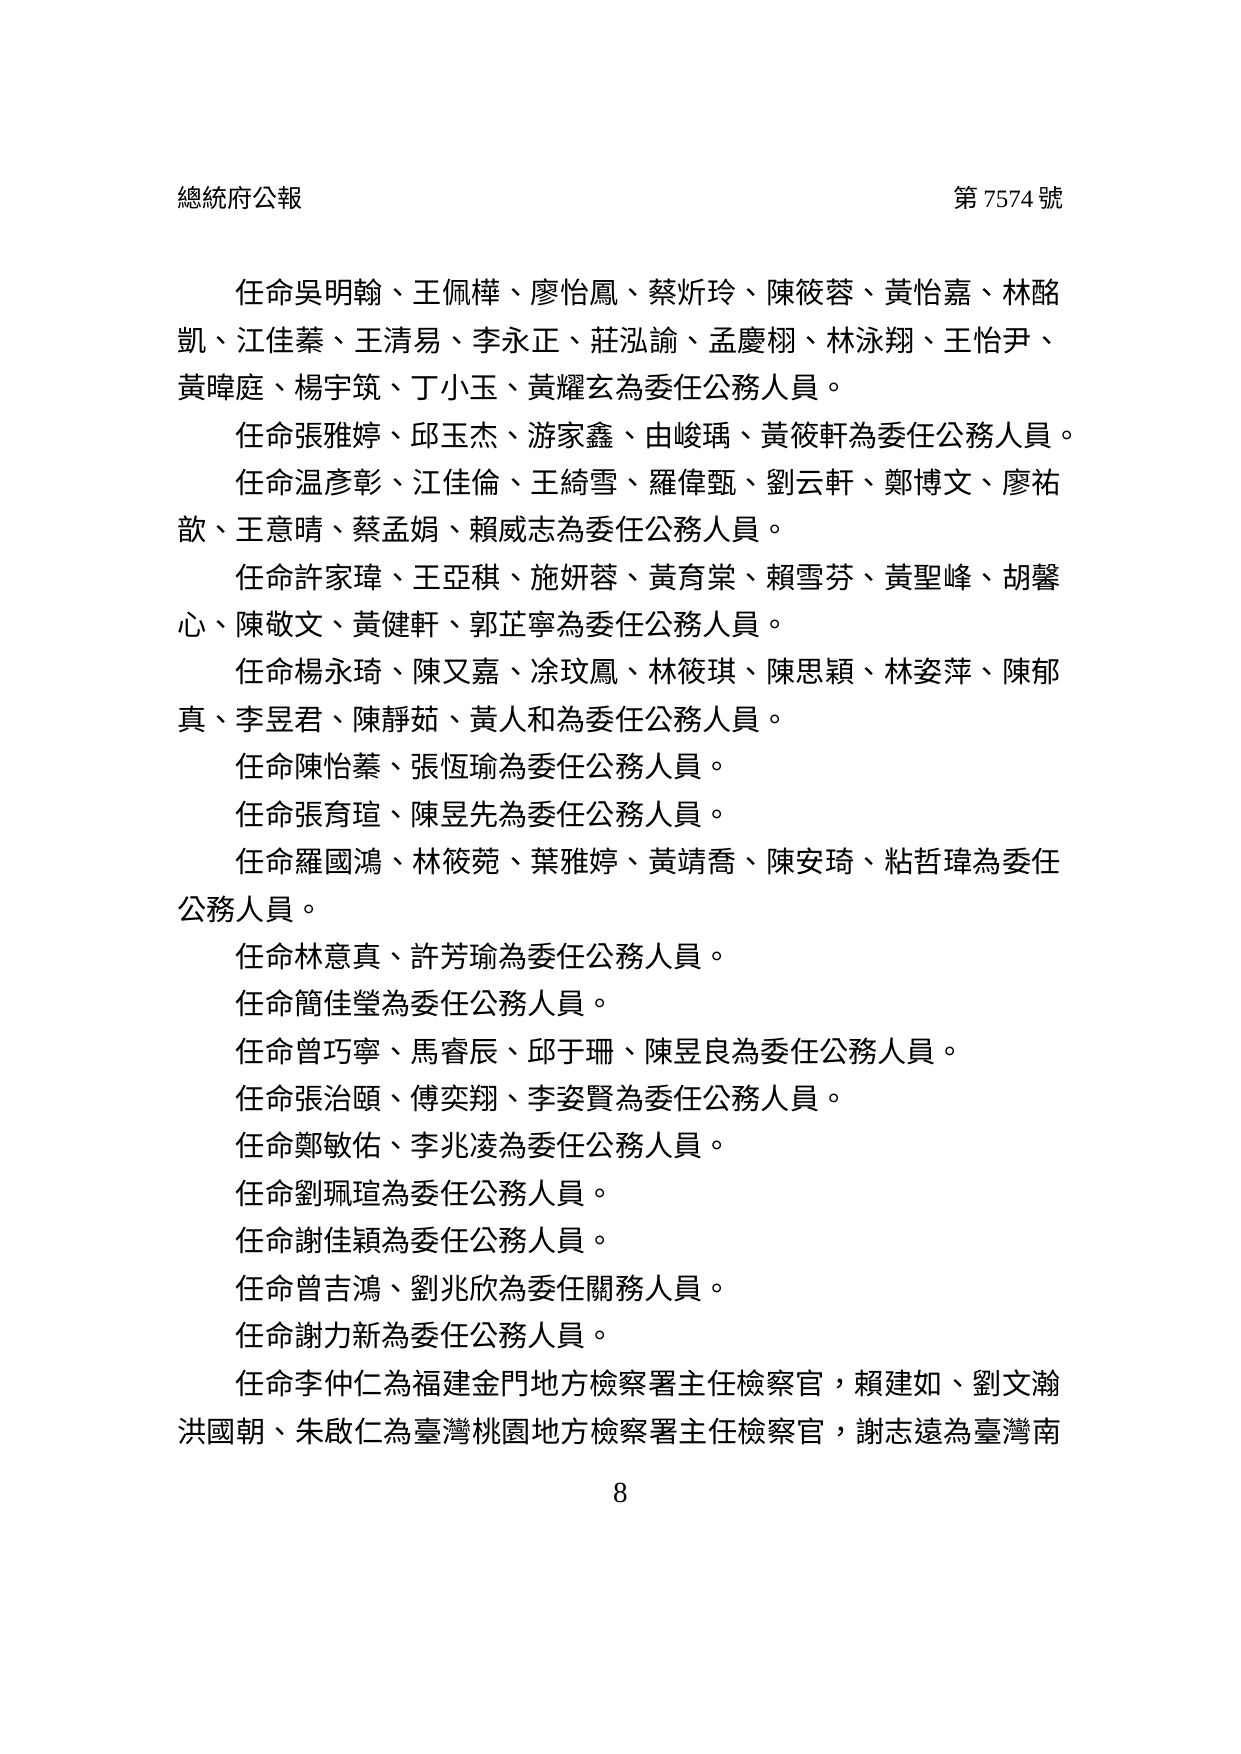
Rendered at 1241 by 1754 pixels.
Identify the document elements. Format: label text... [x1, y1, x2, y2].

text 任命劉珮瑄為委任公務人員。 [177, 1166, 1063, 1214]
text 任命羅國鴻、林筱菀、葉雅婷、黃靖喬、陳安琦、粘哲瑋為委任公務人員。 [177, 834, 1063, 929]
text 任命張育瑄、陳昱先為委任公務人員。 [177, 787, 1063, 834]
text 任命温彥彰、江佳倫、王綺雪、羅偉甄、劉云軒、鄭博文、廖祐歆、王意晴、蔡孟娟、賴威志為委任公務人員。 [177, 455, 1063, 550]
text 任命李仲仁為福建金門地方檢察署主任檢察官，賴建如、劉文瀚、洪國朝、朱啟仁為臺灣桃園地方檢察署主任檢察官，謝志遠為臺灣南投地方檢察署主任檢察官，蔡明達、張志杰為臺灣屏東地方檢察署主任檢察官，陳筱茜為臺灣臺東地方檢察署主任檢察官，林俊廷、陳貞卉為臺灣花蓮地方檢察署主任檢察官，黃淑妤為臺灣橋頭地方檢察署主任檢察官。 [177, 1356, 1063, 1452]
text 任命曾巧寧、馬睿辰、邱于珊、陳昱良為委任公務人員。 [177, 1024, 1063, 1072]
text 任命曾吉鴻、劉兆欣為委任關務人員。 [177, 1261, 1063, 1308]
text 任命鄭敏佑、李兆凌為委任公務人員。 [177, 1119, 1063, 1166]
text 任命林意真、許芳瑜為委任公務人員。 [177, 929, 1063, 977]
text 任命許家瑋、王亞稘、施妍蓉、黃育棠、賴雪芬、黃聖峰、胡馨心、陳敬文、黃健軒、郭芷寧為委任公務人員。 [177, 550, 1063, 645]
text 任命陳怡蓁、張恆瑜為委任公務人員。 [177, 740, 1063, 787]
text 任命謝力新為委任公務人員。 [177, 1308, 1063, 1356]
text 任命謝佳穎為委任公務人員。 [177, 1214, 1063, 1261]
text 任命張雅婷、邱玉杰、游家鑫、由峻瑀、黃筱軒為委任公務人員。 [177, 408, 1063, 455]
text 任命張治頤、傅奕翔、李姿賢為委任公務人員。 [177, 1072, 1063, 1119]
text 任命吳明翰、王佩樺、廖怡鳳、蔡炘玲、陳筱蓉、黃怡嘉、林酩凱、江佳蓁、王清易、李永正、莊泓諭、孟慶栩、林泳翔、王怡尹、黃暐庭、楊宇筑、丁小玉、黃耀玄為委任公務人員。 [177, 266, 1063, 408]
text 任命簡佳瑩為委任公務人員。 [177, 977, 1063, 1024]
text 任命楊永琦、陳又嘉、凃玟鳳、林筱琪、陳思穎、林姿萍、陳郁真、李昱君、陳靜茹、黃人和為委任公務人員。 [177, 645, 1063, 740]
